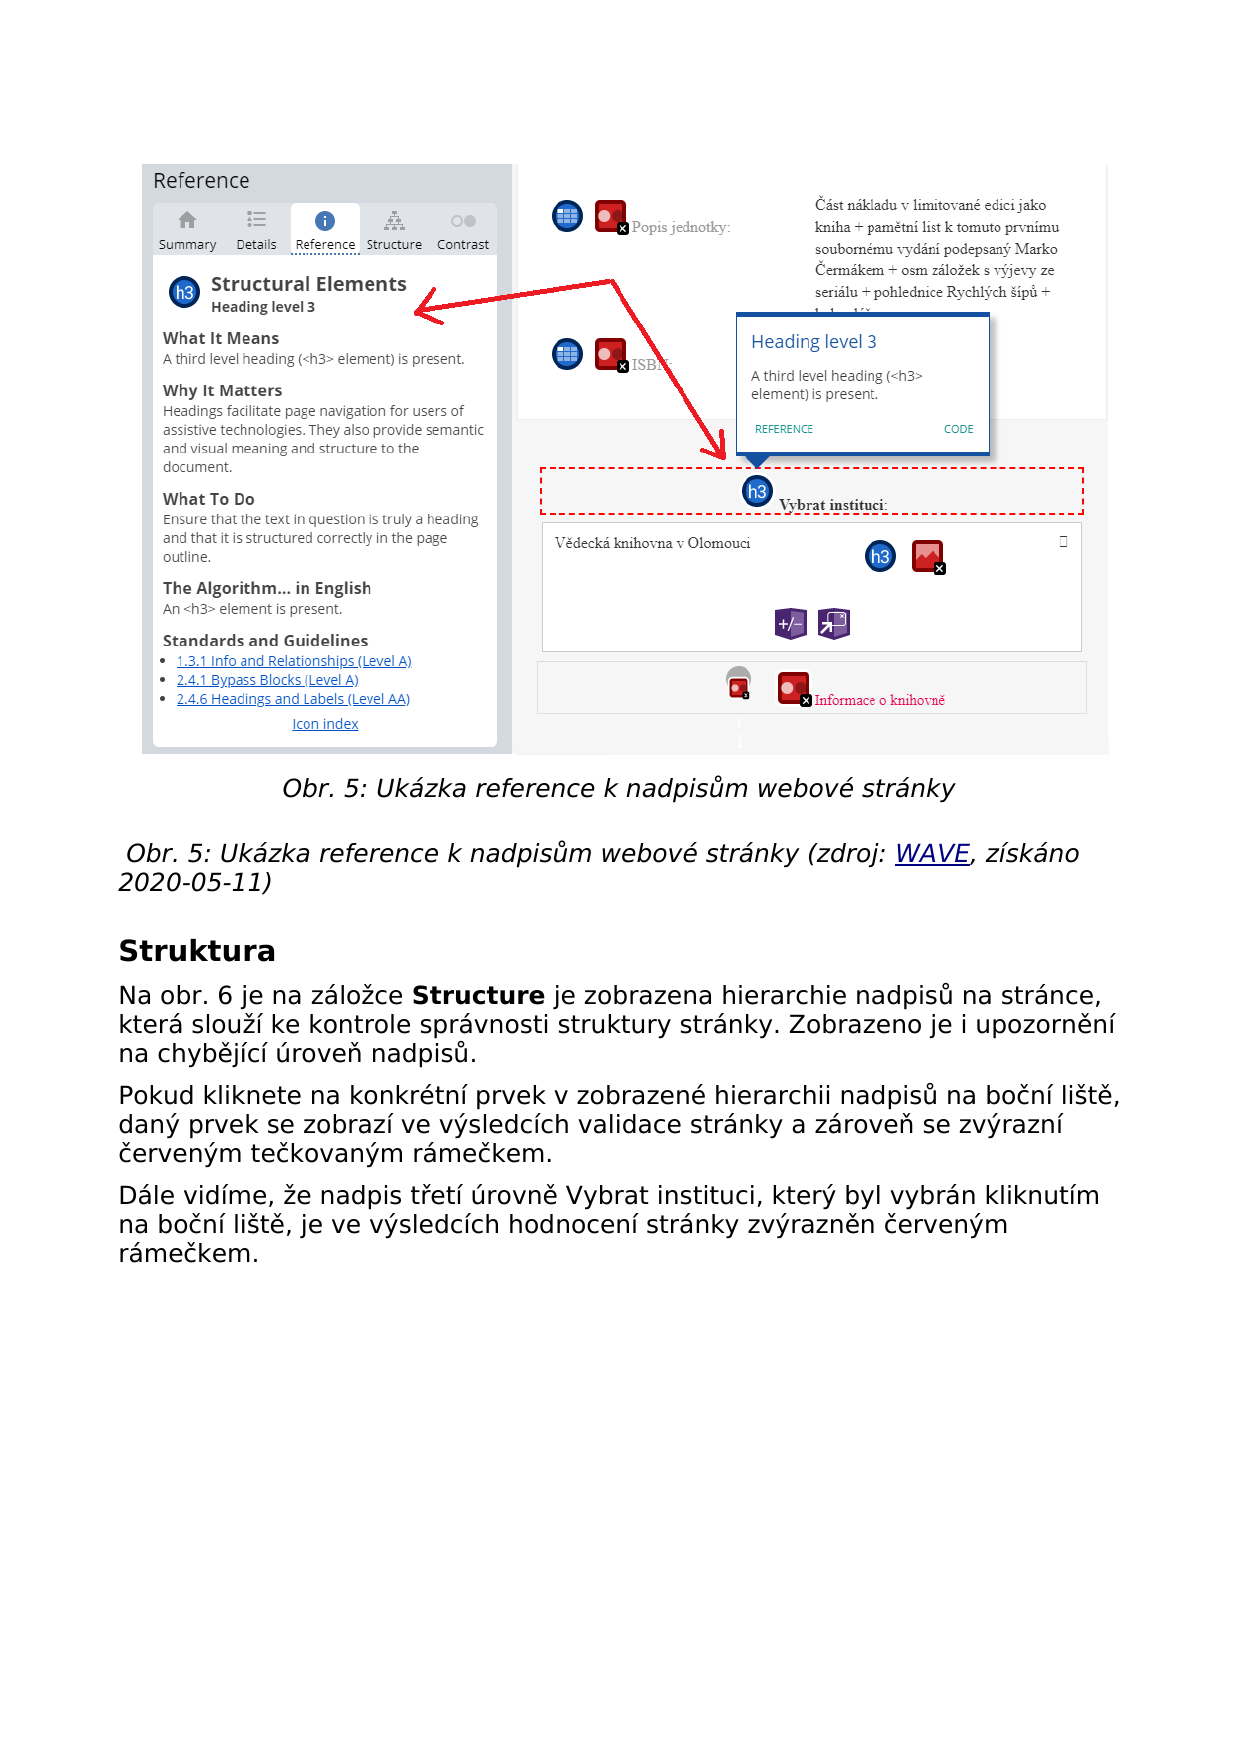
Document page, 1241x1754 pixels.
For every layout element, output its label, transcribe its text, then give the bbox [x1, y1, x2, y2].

text Na obr. 6 je na záložce Structure je zobrazena hierarchie nadpisů na stránce, která slouží ke kontrole správnosti struktury stránky. Zobrazeno je i upozornění na chybějící úroveň nadpisů. [118, 981, 1122, 1069]
text Obr. 5: Ukázka reference k nadpisům webové stránky (zdroj: WAVE, získáno 2020-05-11) [118, 804, 1122, 897]
picture [118, 130, 1123, 775]
text Obr. 5: Ukázka reference k nadpisům webové stránky [118, 775, 1122, 804]
subtitle Struktura [118, 935, 1122, 969]
text [118, 118, 1122, 130]
text Pokud kliknete na konkrétní prvek v zobrazené hierarchii nadpisů na boční liště, daný prvek se zobrazí ve výsledcích validace stránky a zároveň se zvýrazní červeným tečkovaným rámečkem. [118, 1081, 1122, 1169]
text Dále vidíme, že nadpis třetí úrovně Vybrat instituci, který byl vybrán kliknutím na boční liště, je ve výsledcích hodnocení stránky zvýrazněn červeným rámečkem. [118, 1181, 1122, 1298]
